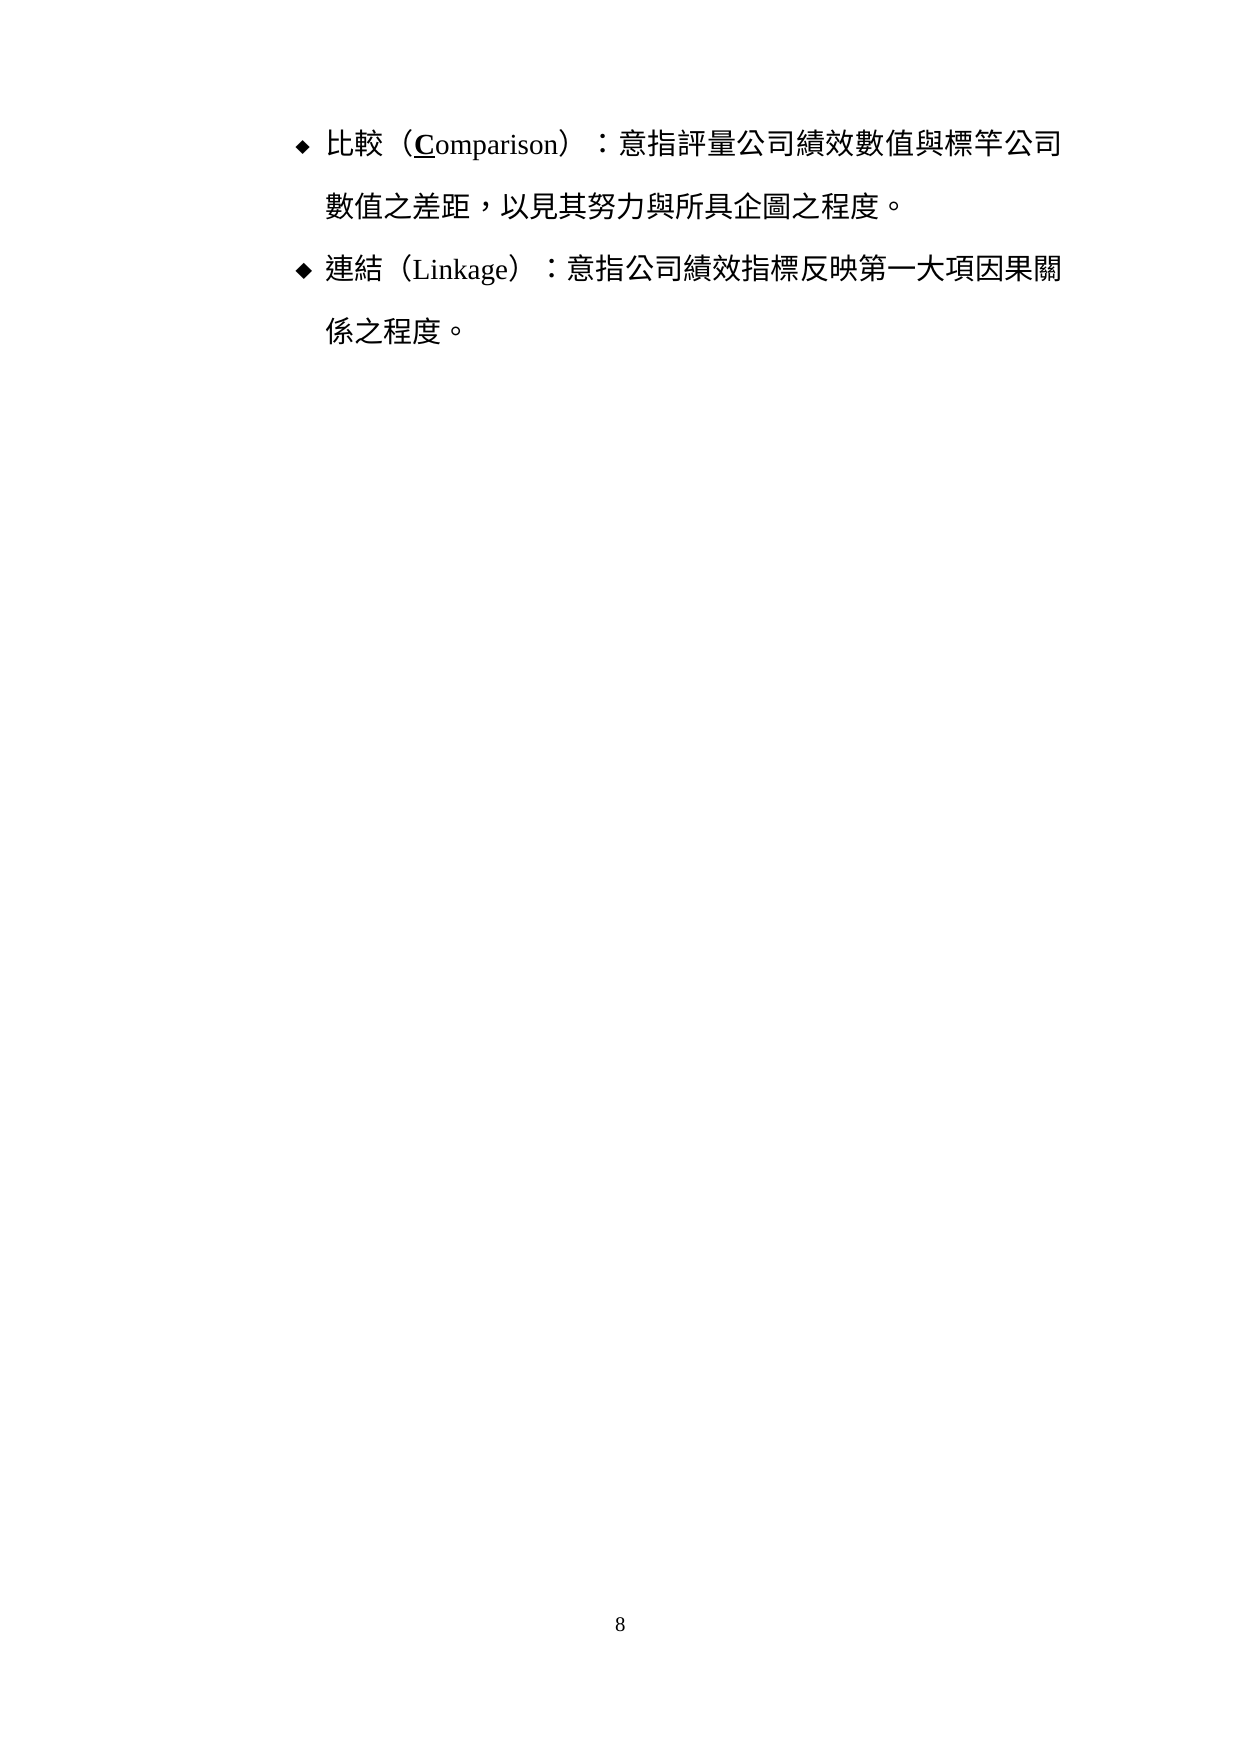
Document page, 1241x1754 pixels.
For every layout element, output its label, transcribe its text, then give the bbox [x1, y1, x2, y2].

list 連結（Linkage）：意指公司績效指標反映第一大項因果關係之程度。 [295, 225, 1063, 350]
list 比較（Comparison）：意指評量公司績效數值與標竿公司數值之差距，以見其努力與所具企圖之程度。 [295, 100, 1063, 225]
